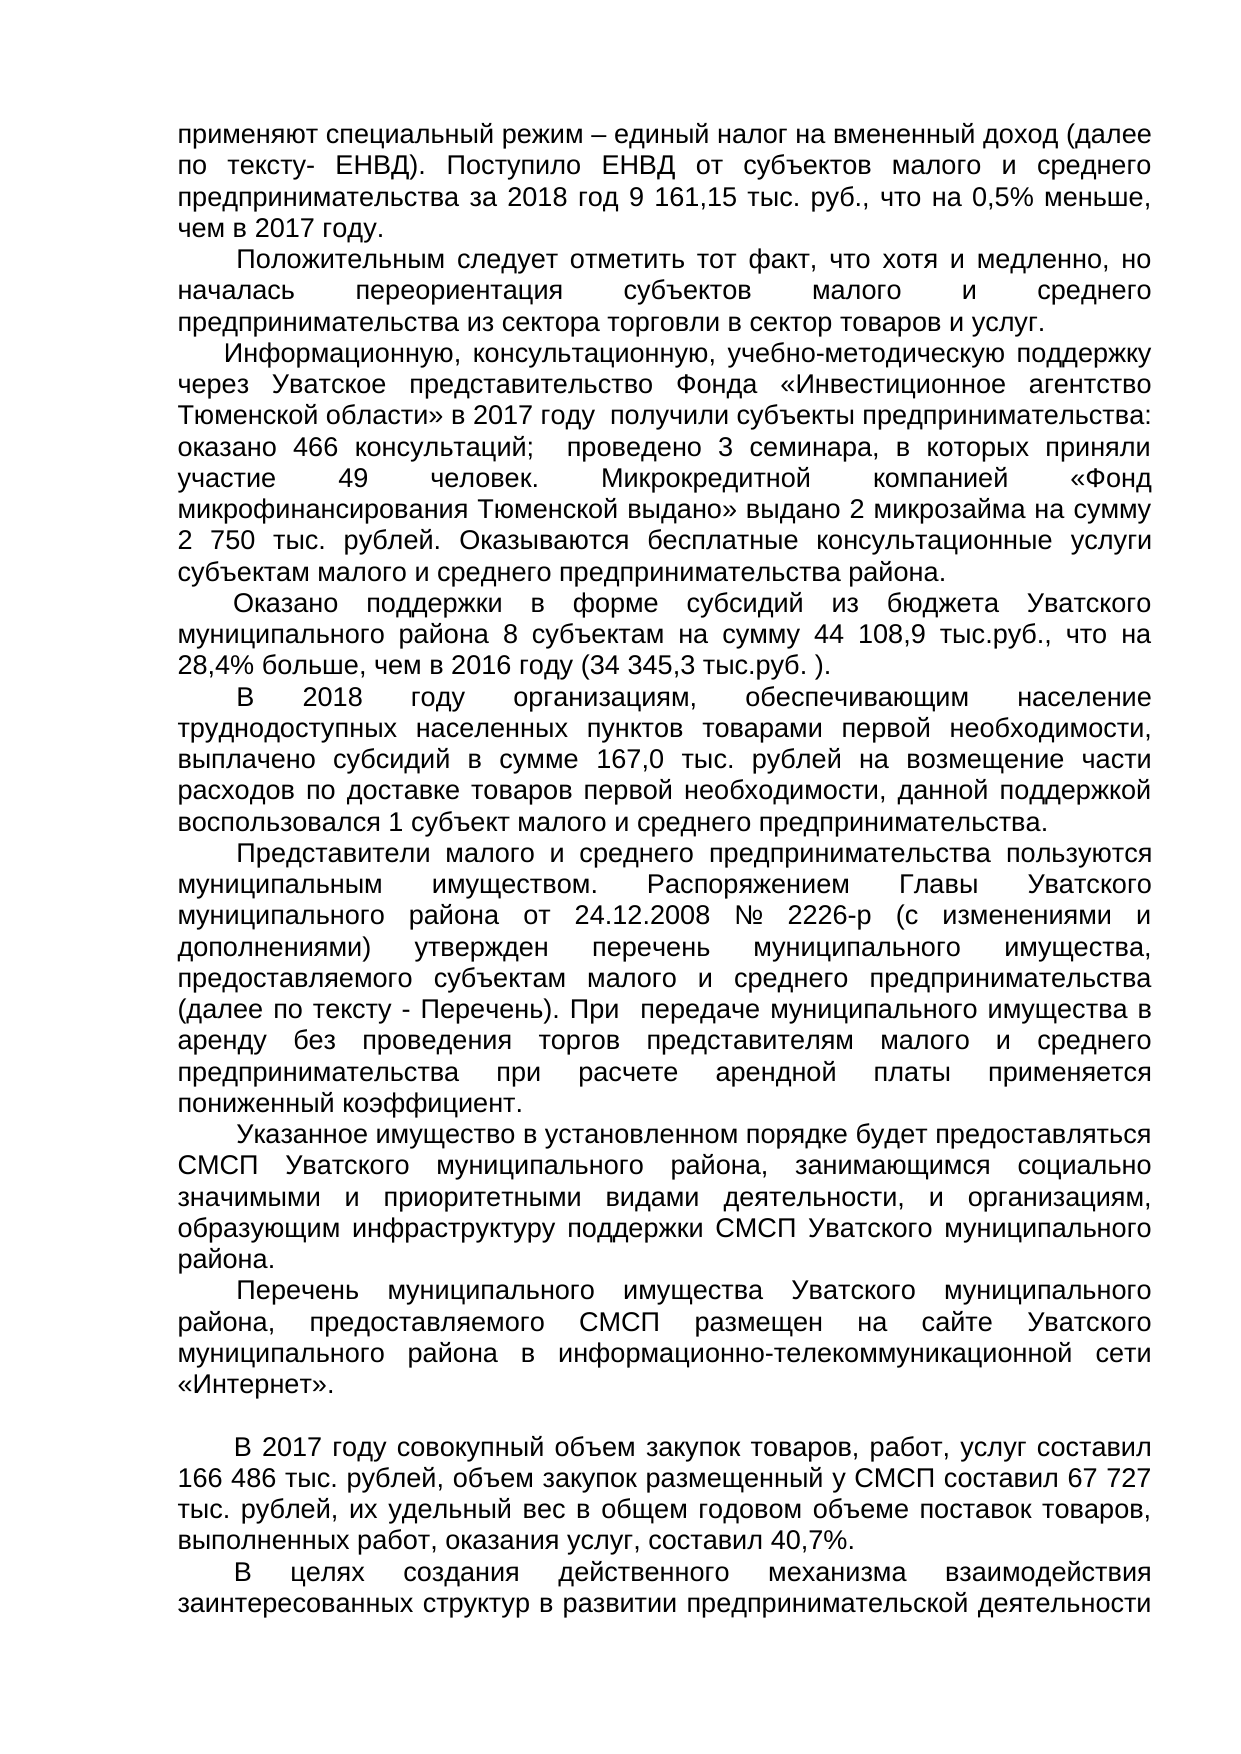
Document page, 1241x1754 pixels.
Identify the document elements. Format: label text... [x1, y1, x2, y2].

text Оказано поддержки в форме субсидий из бюджета Уватского муниципального района 8 субъектам на сумму 44 108,9 тыс.руб., что на 28,4% больше, чем в 2016 году (34 345,3 тыс.руб. ). [177, 587, 1152, 681]
text применяют специальный режим – единый налог на вмененный доход (далее по тексту- ЕНВД). Поступило ЕНВД от субъектов малого и среднего предпринимательства за 2018 год 9 161,15 тыс. руб., что на 0,5% меньше, чем в 2017 году. [177, 118, 1152, 243]
text Информационную, консультационную, учебно-методическую поддержку через Уватское представительство Фонда «Инвестиционное агентство Тюменской области» в 2017 году получили субъекты предпринимательства: оказано 466 консультаций; проведено 3 семинара, в которых приняли участие 49 человек. Микрокредитной компанией «Фонд микрофинансирования Тюменской выдано» выдано 2 микрозайма на сумму 2 750 тыс. рублей. Оказываются бесплатные консультационные услуги субъектам малого и среднего предпринимательства района. [177, 337, 1152, 587]
text Перечень муниципального имущества Уватского муниципального района, предоставляемого СМСП размещен на сайте Уватского муниципального района в информационно-телекоммуникационной сети «Интернет». [177, 1274, 1152, 1399]
text Представители малого и среднего предпринимательства пользуются муниципальным имуществом. Распоряжением Главы Уватского муниципального района от 24.12.2008 № 2226-р (с изменениями и дополнениями) утвержден перечень муниципального имущества, предоставляемого субъектам малого и среднего предпринимательства (далее по тексту - Перечень). При передаче муниципального имущества в аренду без проведения торгов представителям малого и среднего предпринимательства при расчете арендной платы применяется пониженный коэффициент. [177, 837, 1152, 1118]
text Положительным следует отметить тот факт, что хотя и медленно, но началась переориентация субъектов малого и среднего предпринимательства из сектора торговли в сектор товаров и услуг. [177, 243, 1152, 337]
text В 2018 году организациям, обеспечивающим население труднодоступных населенных пунктов товарами первой необходимости, выплачено субсидий в сумме 167,0 тыс. рублей на возмещение части расходов по доставке товаров первой необходимости, данной поддержкой воспользовался 1 субъект малого и среднего предпринимательства. [177, 681, 1152, 837]
text В 2017 году совокупный объем закупок товаров, работ, услуг составил 166 486 тыс. рублей, объем закупок размещенный у СМСП составил 67 727 тыс. рублей, их удельный вес в общем годовом объеме поставок товаров, выполненных работ, оказания услуг, составил 40,7%. [177, 1431, 1152, 1556]
text Указанное имущество в установленном порядке будет предоставляться СМСП Уватского муниципального района, занимающимся социально значимыми и приоритетными видами деятельности, и организациям, образующим инфраструктуру поддержки СМСП Уватского муниципального района. [177, 1118, 1152, 1274]
text В целях создания действенного механизма взаимодействия заинтересованных структур в развитии предпринимательской деятельности [177, 1556, 1152, 1618]
